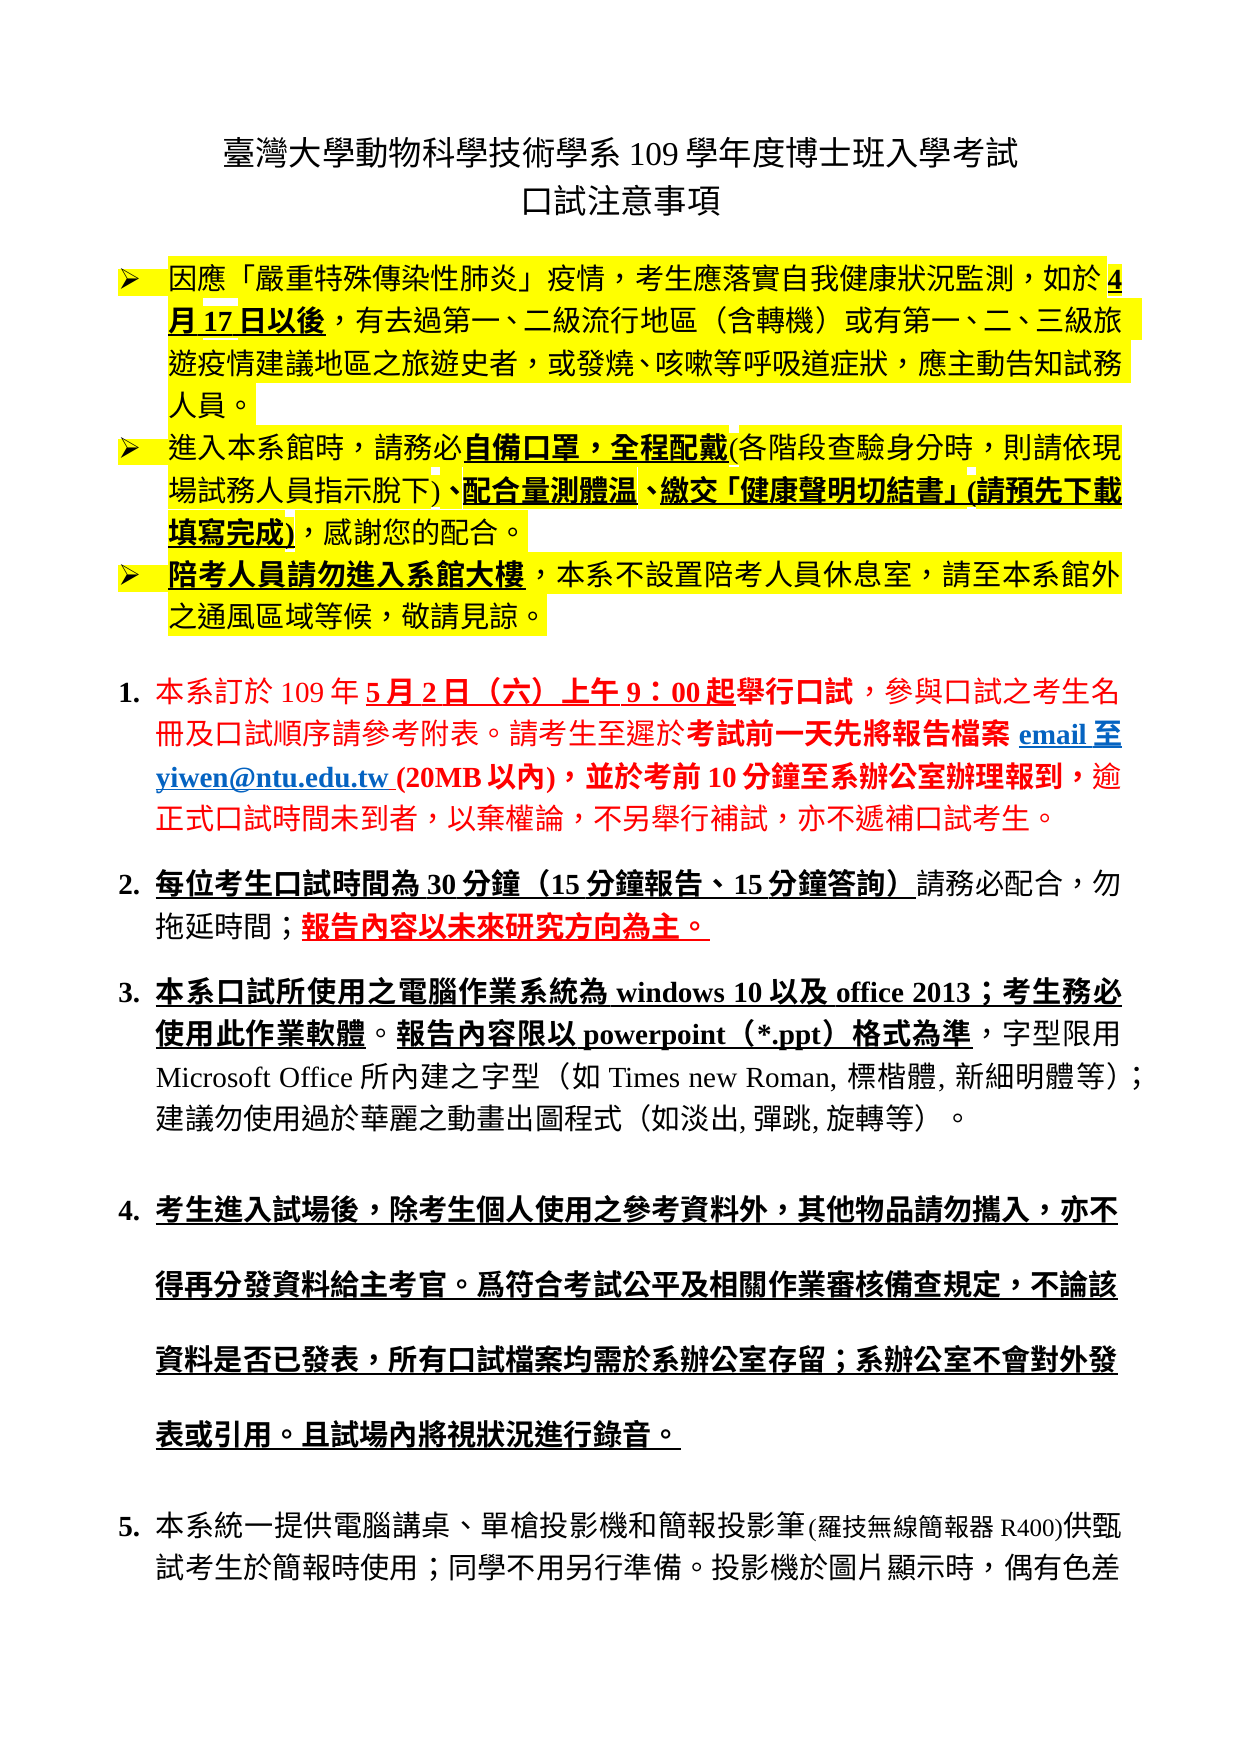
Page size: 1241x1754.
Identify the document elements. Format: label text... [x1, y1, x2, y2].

list 因應「嚴重特殊傳染性肺炎」疫情，考生應落實自我健康狀況監測，如於4月17日以後，有去過第一、二級流行地區（含轉機）或有第一、二、三級旅遊疫情建議地區之旅遊史者，或發燒、咳嗽等呼吸道症狀，應主動告知試務人員。 [118, 256, 1122, 425]
list 考生進入試場後，除考生個人使用之參考資料外，其他物品請勿攜入，亦不得再分發資料給主考官。爲符合考試公平及相關作業審核備查規定，不論該資料是否已發表，所有口試檔案均需於系辦公室存留；系辦公室不會對外發表或引用。且試場內將視狀況進行錄音。 [118, 1170, 1122, 1470]
list 本系統一提供電腦講桌、單槍投影機和簡報投影筆(羅技無線簡報器R400)供甄試考生於簡報時使用；同學不用另行準備。投影機於圖片顯示時，偶有色差 [118, 1502, 1122, 1587]
list 本系訂於109年5月2日（六）上午9：00起舉行口試，參與口試之考生名冊及口試順序請參考附表。請考生至遲於考試前一天先將報告檔案 email至yiwen@ntu.edu.tw (20MB以內)，並於考前10分鐘至系辦公室辦理報到，逾正式口試時間未到者，以棄權論，不另舉行補試，亦不遞補口試考生。 [118, 669, 1122, 838]
text 臺灣大學動物科學技術學系109學年度博士班入學考試 [118, 127, 1122, 175]
list 本系口試所使用之電腦作業系統為windows 10以及office 2013；考生務必使用此作業軟體。報告內容限以powerpoint（*.ppt）格式為準，字型限用Microsoft Office所內建之字型（如Times new Roman, 標楷體, 新細明體等）；建議勿使用過於華麗之動畫出圖程式（如淡出, 彈跳, 旋轉等）。 [118, 969, 1122, 1138]
list 每位考生口試時間為30分鐘（15分鐘報告、15分鐘答詢）請務必配合，勿拖延時間；報告內容以未來研究方向為主。 [118, 861, 1122, 946]
list 陪考人員請勿進入系館大樓，本系不設置陪考人員休息室，請至本系館外之通風區域等候，敬請見諒。 [118, 552, 1122, 636]
text 口試注意事項 [118, 175, 1122, 223]
list 進入本系館時，請務必自備口罩，全程配戴(各階段查驗身分時，則請依現場試務人員指示脫下)、配合量測體温、繳交「健康聲明切結書」(請預先下載填寫完成)，感謝您的配合。 [118, 425, 1122, 552]
